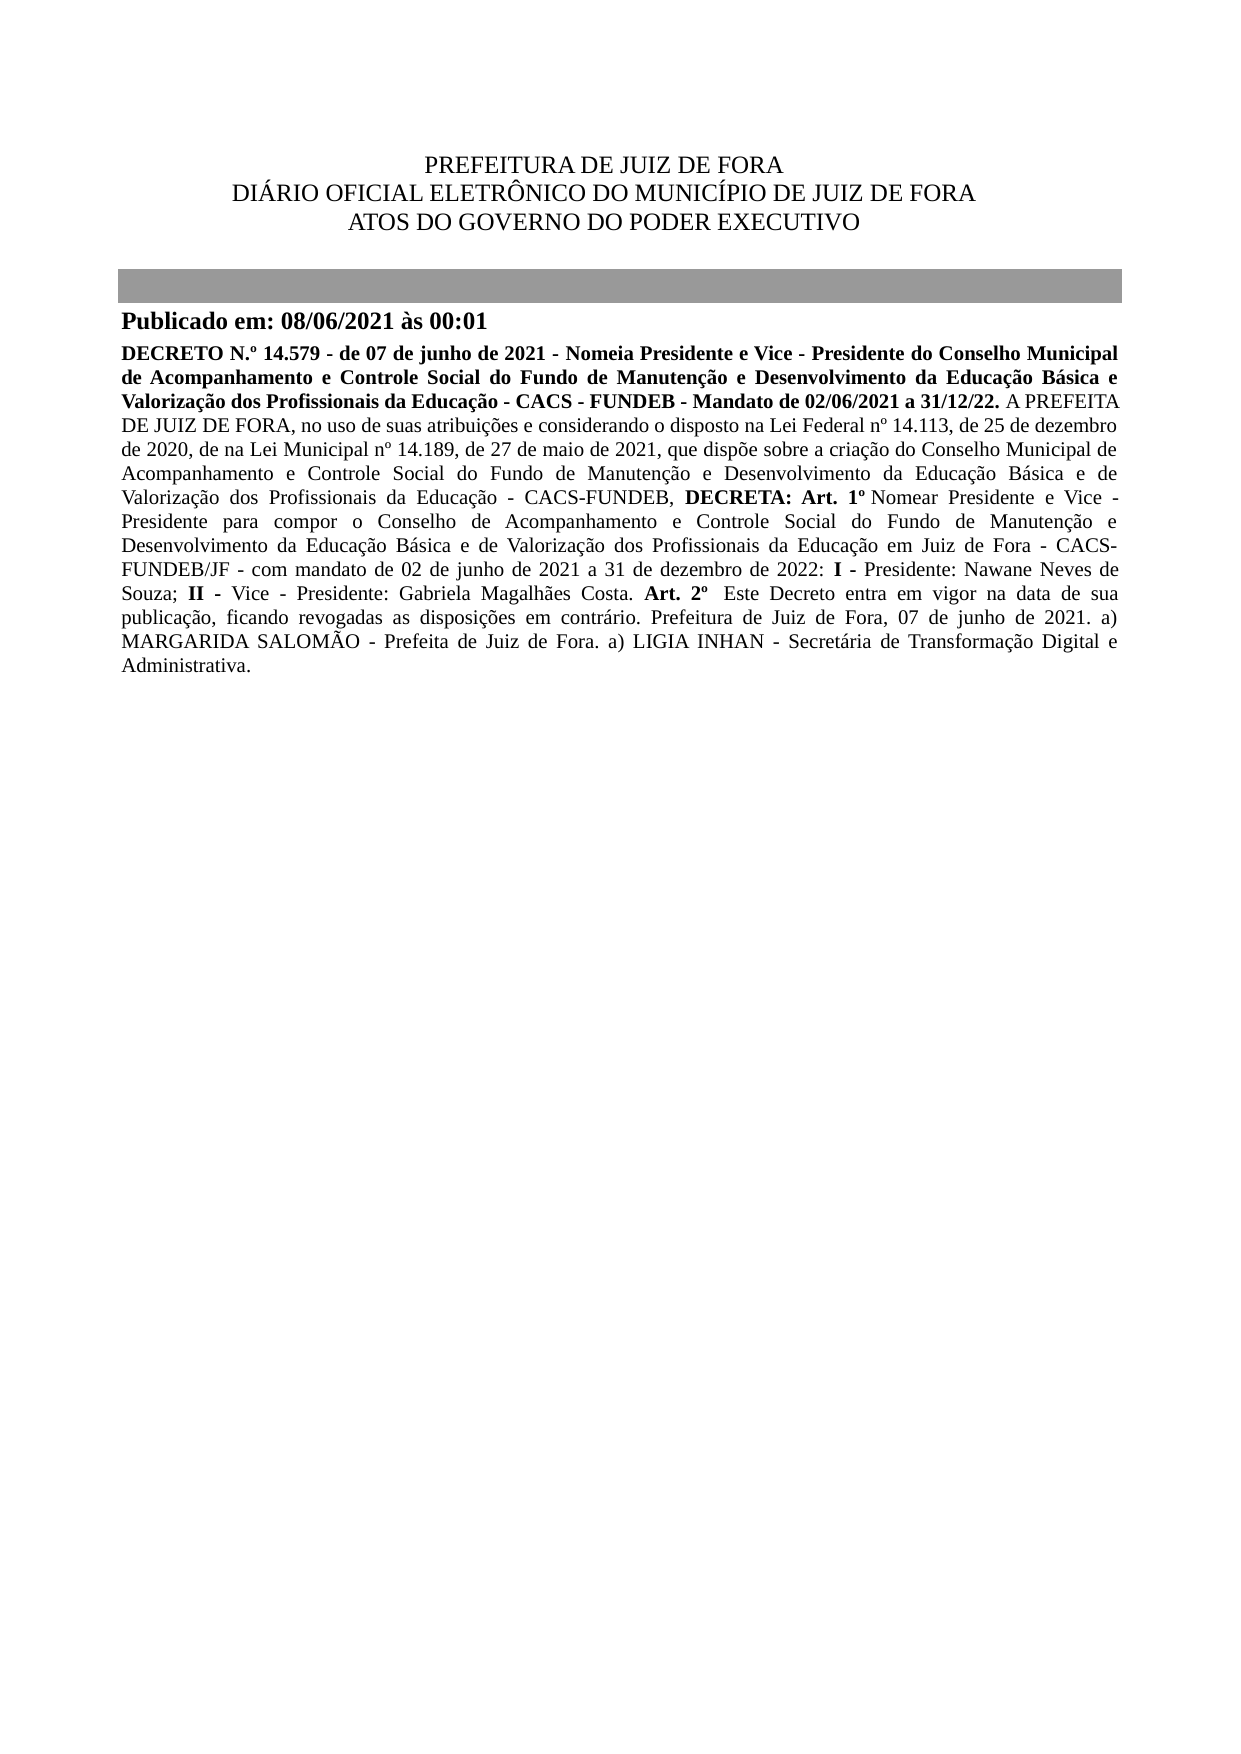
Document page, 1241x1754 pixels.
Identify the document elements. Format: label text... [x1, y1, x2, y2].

table_cell Publicado em: 08/06/2021 às 00:01 [118, 303, 1122, 338]
table_cell [118, 269, 1122, 303]
table_header PREFEITURA DE JUIZ DE FORA DIÁRIO OFICIAL ELETRÔNICO DO MUNICÍPIO DE JUIZ DE FORA ATOS DO GOVERNO DO PODER EXECUTIVO [118, 147, 1090, 268]
table_header [1090, 147, 1122, 268]
table_cell DECRETO N.º 14.579 - de 07 de junho de 2021 - Nomeia Presidente e Vice - Presidente do Conselho Municipal de Acompanhamento e Controle Social do Fundo de Manutenção e Desenvolvimento da Educação Básica e Valorização dos Profissionais da Educação - CACS - FUNDEB - Mandato de 02/06/2021 a 31/12/22. A PREFEITA DE JUIZ DE FORA, no uso de suas atribuições e considerando o disposto na Lei Federal nº 14.113, de 25 de dezembro de 2020, de na Lei Municipal nº 14.189, de 27 de maio de 2021, que dispõe sobre a criação do Conselho Municipal de Acompanhamento e Controle Social do Fundo de Manutenção e Desenvolvimento da Educação Básica e de Valorização dos Profissionais da Educação - CACS-FUNDEB, DECRETA: Art. 1º Nomear Presidente e Vice - Presidente para compor o Conselho de Acompanhamento e Controle Social do Fundo de Manutenção e Desenvolvimento da Educação Básica e de Valorização dos Profissionais da Educação em Juiz de Fora - CACS-FUNDEB/JF - com mandato de 02 de junho de 2021 a 31 de dezembro de 2022: I - Presidente: Nawane Neves de Souza; II - Vice - Presidente: Gabriela Magalhães Costa. Art. 2º Este Decreto entra em vigor na data de sua publicação, ficando revogadas as disposições em contrário. Prefeitura de Juiz de Fora, 07 de junho de 2021. a) MARGARIDA SALOMÃO - Prefeita de Juiz de Fora. a) LIGIA INHAN - Secretária de Transformação Digital e Administrativa. [118, 338, 1122, 680]
